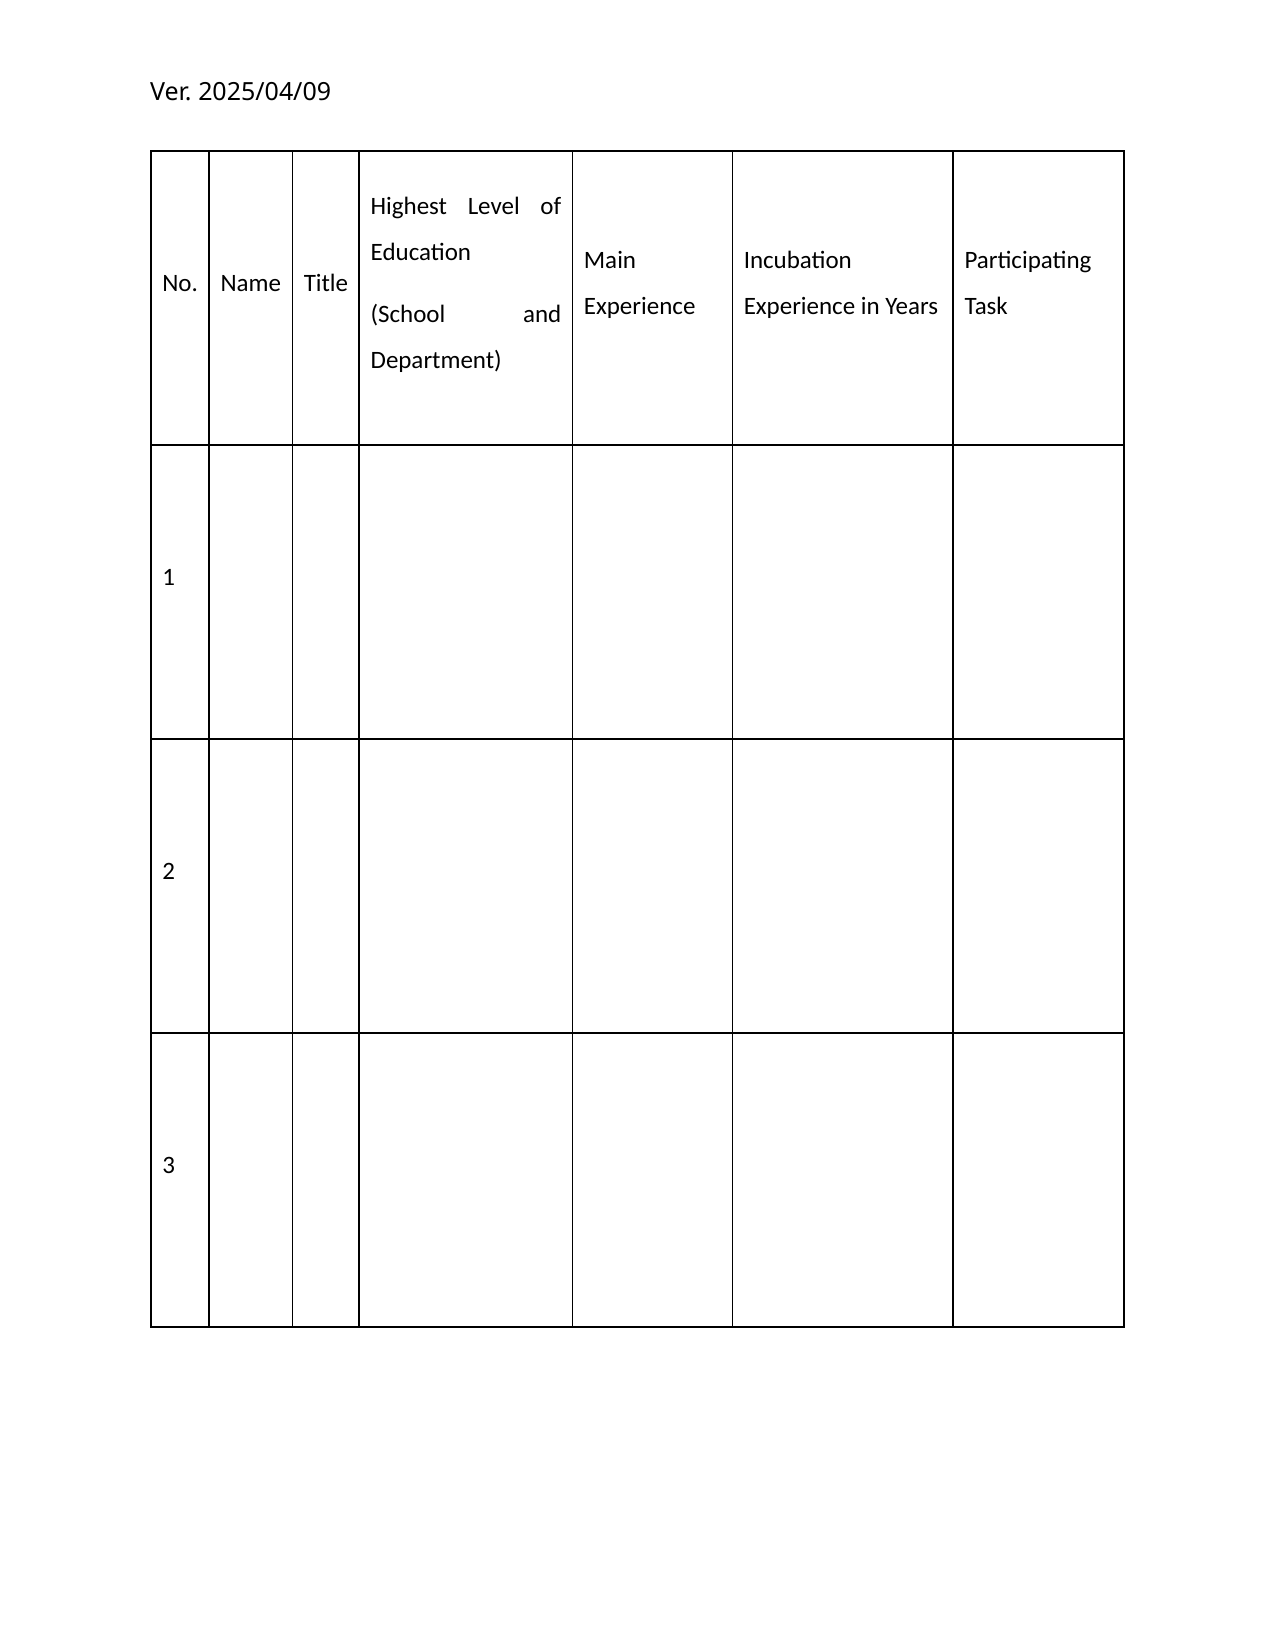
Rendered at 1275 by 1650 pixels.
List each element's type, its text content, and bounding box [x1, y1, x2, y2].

table_cell 2 [152, 740, 208, 1032]
table_cell [954, 1034, 1123, 1326]
table_cell [293, 740, 358, 1032]
table_cell [210, 740, 292, 1032]
table_header Main Experience [573, 152, 732, 444]
table_cell [733, 740, 952, 1032]
table_header Participating Task [954, 152, 1123, 444]
table_header Incubation Experience in Years [733, 152, 952, 444]
table_cell [733, 446, 952, 738]
table_cell [360, 1034, 572, 1326]
table_cell [954, 740, 1123, 1032]
table_cell [293, 446, 358, 738]
table_cell [573, 446, 732, 738]
table_header Title [293, 152, 358, 444]
table_cell 1 [152, 446, 208, 738]
table_cell [733, 1034, 952, 1326]
table_cell [210, 1034, 292, 1326]
table_cell [573, 1034, 732, 1326]
table_cell [360, 740, 572, 1032]
table_cell [573, 740, 732, 1032]
table_cell [360, 446, 572, 738]
table_header Highest Level of Education (School and Department) [360, 152, 572, 444]
table_cell [954, 446, 1123, 738]
table_header No. [152, 152, 208, 444]
table_cell [293, 1034, 358, 1326]
table_cell 3 [152, 1034, 208, 1326]
table_cell [210, 446, 292, 738]
table_header Name [210, 152, 292, 444]
